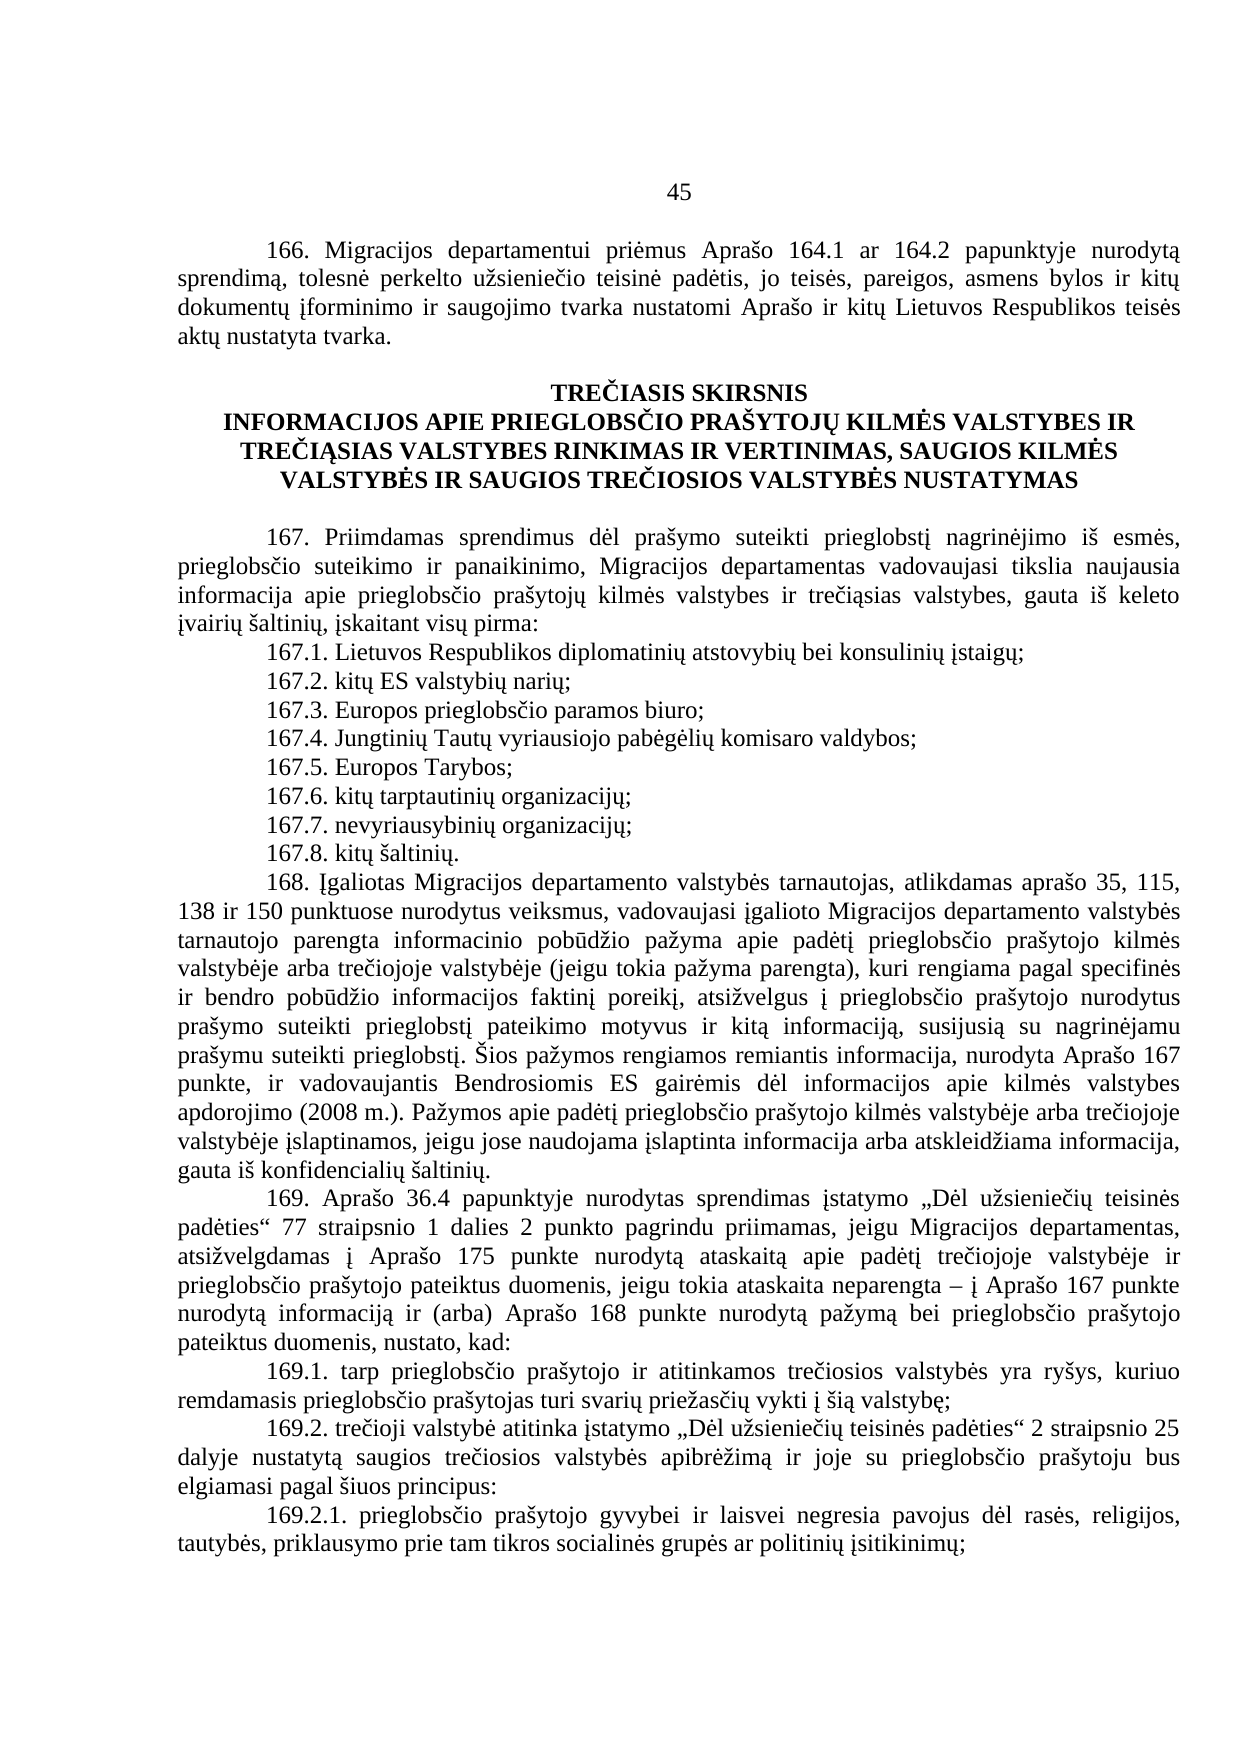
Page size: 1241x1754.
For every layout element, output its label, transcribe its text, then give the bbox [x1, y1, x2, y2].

text 166. Migracijos departamentui priėmus Aprašo 164.1 ar 164.2 papunktyje nurodytą sprendimą, tolesnė perkelto užsieniečio teisinė padėtis, jo teisės, pareigos, asmens bylos ir kitų dokumentų įforminimo ir saugojimo tvarka nustatomi Aprašo ir kitų Lietuvos Respublikos teisės aktų nustatyta tvarka. [177, 235, 1181, 350]
text 169.2.1. prieglobsčio prašytojo gyvybei ir laisvei negresia pavojus dėl rasės, religijos, tautybės, priklausymo prie tam tikros socialinės grupės ar politinių įsitikinimų; [177, 1500, 1181, 1557]
text 169.2. trečioji valstybė atitinka įstatymo „Dėl užsieniečių teisinės padėties“ 2 straipsnio 25 dalyje nustatytą saugios trečiosios valstybės apibrėžimą ir joje su prieglobsčio prašytoju bus elgiamasi pagal šiuos principus: [177, 1413, 1181, 1500]
text 167.3. Europos prieglobsčio paramos biuro; [177, 695, 1181, 723]
text 167.1. Lietuvos Respublikos diplomatinių atstovybių bei konsulinių įstaigų; [177, 637, 1181, 666]
text 169. Aprašo 36.4 papunktyje nurodytas sprendimas įstatymo „Dėl užsieniečių teisinės padėties“ 77 straipsnio 1 dalies 2 punkto pagrindu priimamas, jeigu Migracijos departamentas, atsižvelgdamas į Aprašo 175 punkte nurodytą ataskaitą apie padėtį trečiojoje valstybėje ir prieglobsčio prašytojo pateiktus duomenis, jeigu tokia ataskaita neparengta – į Aprašo 167 punkte nurodytą informaciją ir (arba) Aprašo 168 punkte nurodytą pažymą bei prieglobsčio prašytojo pateiktus duomenis, nustato, kad: [177, 1183, 1181, 1356]
text 167.8. kitų šaltinių. [177, 838, 1181, 867]
text 169.1. tarp prieglobsčio prašytojo ir atitinkamos trečiosios valstybės yra ryšys, kuriuo remdamasis prieglobsčio prašytojas turi svarių priežasčių vykti į šią valstybę; [177, 1356, 1181, 1413]
text 167.4. Jungtinių Tautų vyriausiojo pabėgėlių komisaro valdybos; [177, 723, 1181, 752]
text 167. Priimdamas sprendimus dėl prašymo suteikti prieglobstį nagrinėjimo iš esmės, prieglobsčio suteikimo ir panaikinimo, Migracijos departamentas vadovaujasi tikslia naujausia informacija apie prieglobsčio prašytojų kilmės valstybes ir trečiąsias valstybes, gauta iš keleto įvairių šaltinių, įskaitant visų pirma: [177, 522, 1181, 637]
text 167.7. nevyriausybinių organizacijų; [177, 810, 1181, 838]
text 167.5. Europos Tarybos; [177, 752, 1181, 781]
text 168. Įgaliotas Migracijos departamento valstybės tarnautojas, atlikdamas aprašo 35, 115, 138 ir 150 punktuose nurodytus veiksmus, vadovaujasi įgalioto Migracijos departamento valstybės tarnautojo parengta informacinio pobūdžio pažyma apie padėtį prieglobsčio prašytojo kilmės valstybėje arba trečiojoje valstybėje (jeigu tokia pažyma parengta), kuri rengiama pagal specifinės ir bendro pobūdžio informacijos faktinį poreikį, atsižvelgus į prieglobsčio prašytojo nurodytus prašymo suteikti prieglobstį pateikimo motyvus ir kitą informaciją, susijusią su nagrinėjamu prašymu suteikti prieglobstį. Šios pažymos rengiamos remiantis informacija, nurodyta Aprašo 167 punkte, ir vadovaujantis Bendrosiomis ES gairėmis dėl informacijos apie kilmės valstybes apdorojimo (2008 m.). Pažymos apie padėtį prieglobsčio prašytojo kilmės valstybėje arba trečiojoje valstybėje įslaptinamos, jeigu jose naudojama įslaptinta informacija arba atskleidžiama informacija, gauta iš konfidencialių šaltinių. [177, 867, 1181, 1183]
text 167.6. kitų tarptautinių organizacijų; [177, 781, 1181, 810]
text INFORMACIJOS APIE PRIEGLOBSČIO PRAŠYTOJŲ KILMĖS VALSTYBES IR TREČIĄSIAS VALSTYBES RINKIMAS IR VERTINIMAS, SAUGIOS KILMĖS VALSTYBĖS IR SAUGIOS TREČIOSIOS VALSTYBĖS NUSTATYMAS [177, 407, 1181, 493]
text 167.2. kitų ES valstybių narių; [177, 666, 1181, 695]
text TREČIASIS SKIRSNIS [177, 378, 1181, 407]
